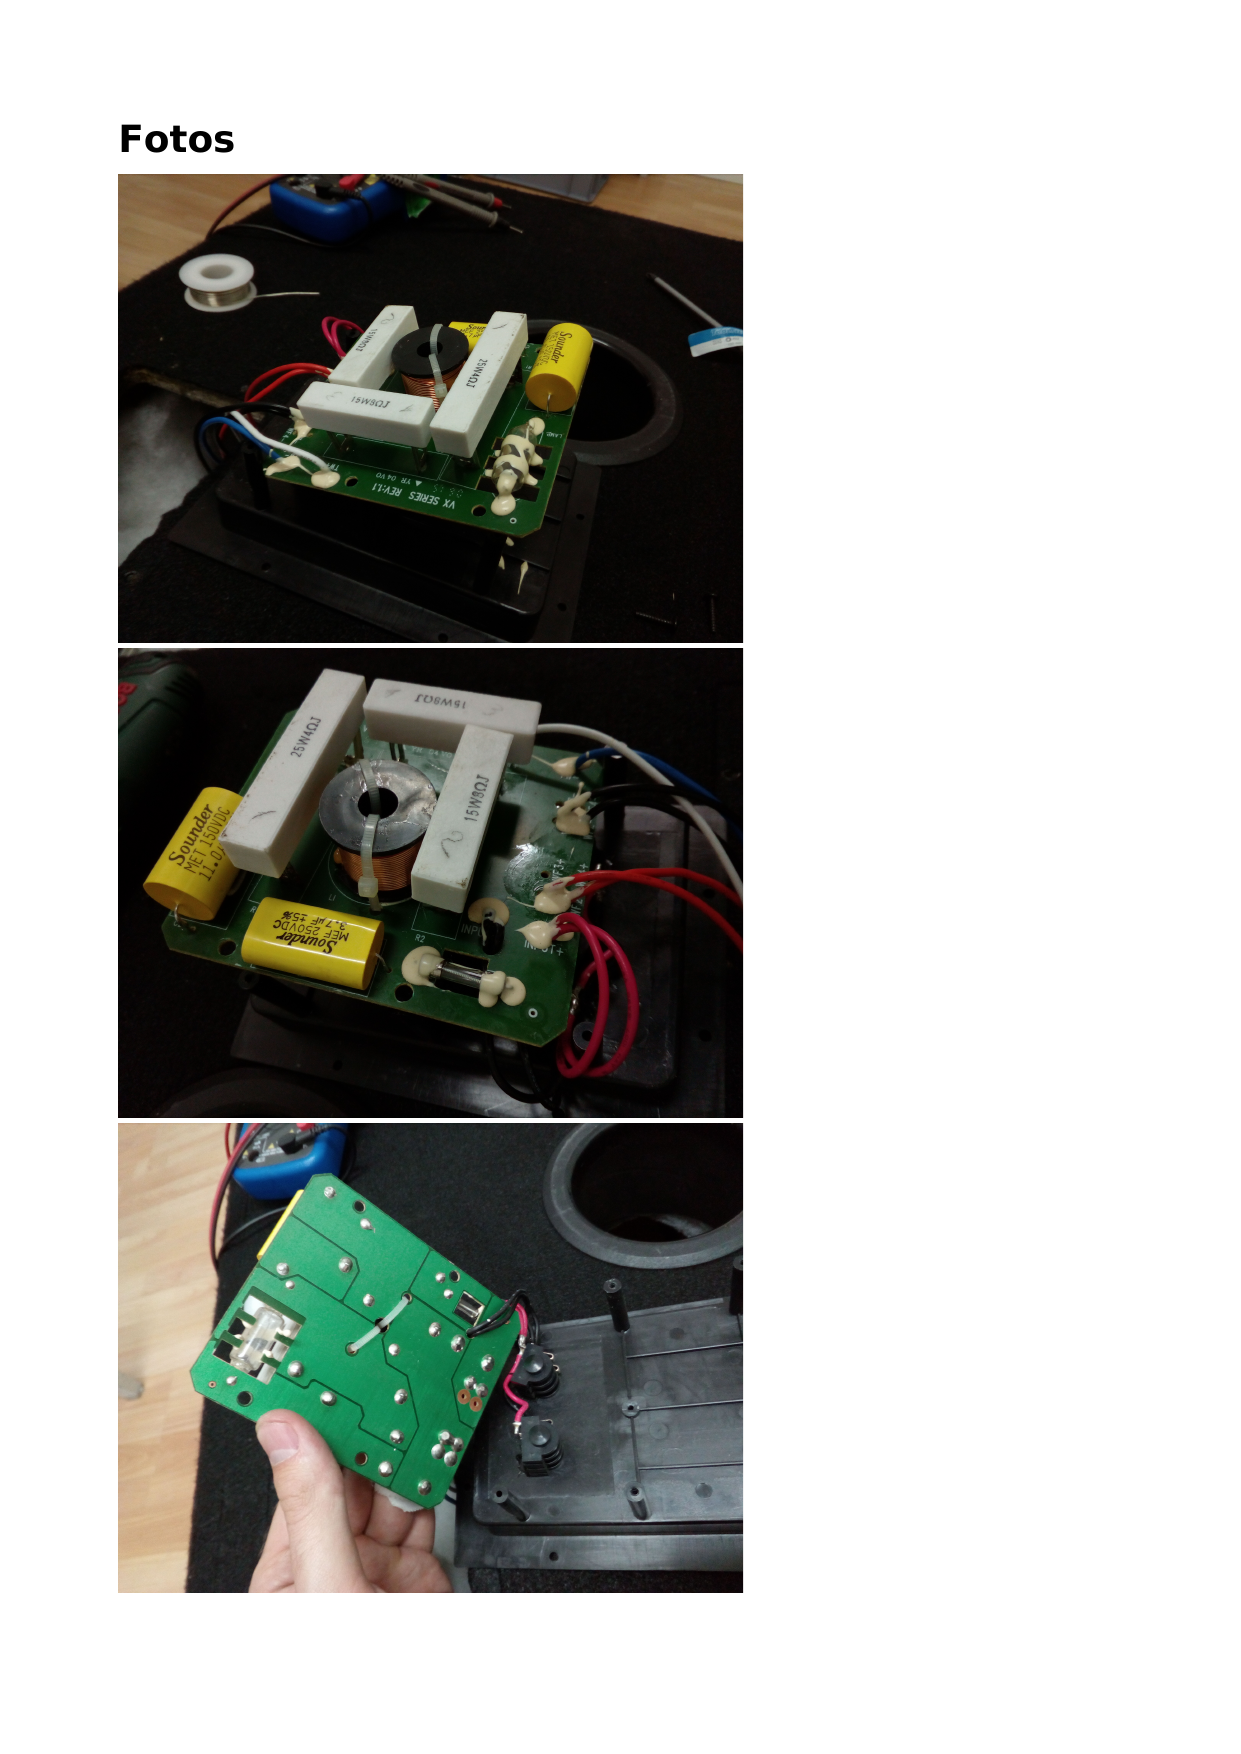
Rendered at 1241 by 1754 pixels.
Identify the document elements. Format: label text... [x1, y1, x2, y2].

subtitle Fotos [118, 118, 1122, 162]
picture [118, 648, 744, 1118]
picture [118, 1123, 744, 1593]
picture [118, 174, 744, 643]
